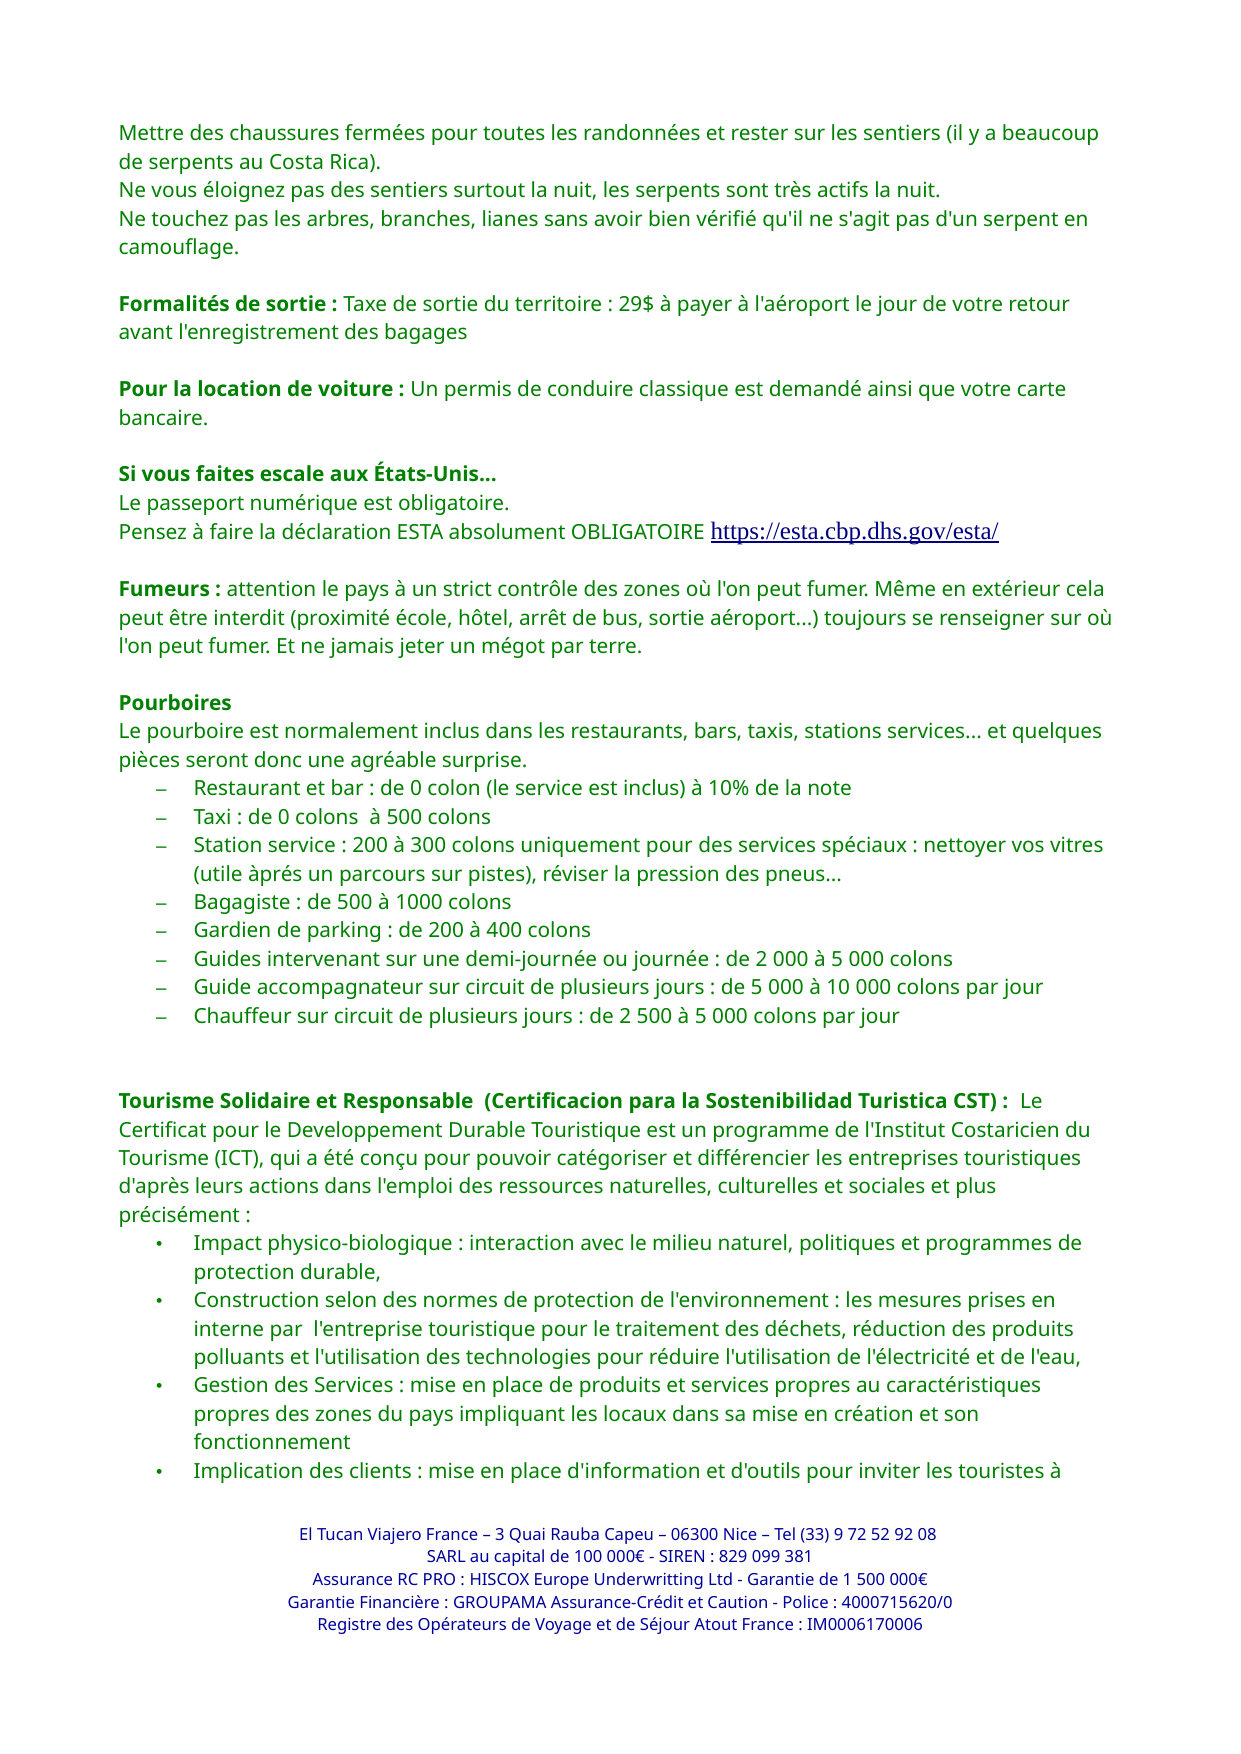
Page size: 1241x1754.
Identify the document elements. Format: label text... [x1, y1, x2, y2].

list Restaurant et bar : de 0 colon (le service est inclus) à 10% de la note [156, 773, 1122, 802]
text Tourisme Solidaire et Responsable (Certificacion para la Sostenibilidad Turistica CST) : Le Certificat pour le Developpement Durable Touristique est un programme de l'Institut Costaricien du Tourisme (ICT), qui a été conçu pour pouvoir catégoriser et différencier les entreprises touristiques d'après leurs actions dans l'emploi des ressources naturelles, culturelles et sociales et plus précisément : [118, 1086, 1122, 1228]
list Gestion des Services : mise en place de produits et services propres au caractéristiques propres des zones du pays impliquant les locaux dans sa mise en création et son fonctionnement [156, 1371, 1122, 1456]
text Pourboires [118, 688, 1122, 717]
text Fumeurs : attention le pays à un strict contrôle des zones où l'on peut fumer. Même en extérieur cela peut être interdit (proximité école, hôtel, arrêt de bus, sortie aéroport...) toujours se renseigner sur où l'on peut fumer. Et ne jamais jeter un mégot par terre. [118, 574, 1122, 660]
list Chauffeur sur circuit de plusieurs jours : de 2 500 à 5 000 colons par jour [156, 1001, 1122, 1029]
text Formalités de sortie : Taxe de sortie du territoire : 29$ à payer à l'aéroport le jour de votre retour avant l'enregistrement des bagages [118, 261, 1122, 346]
text Mettre des chaussures fermées pour toutes les randonnées et rester sur les sentiers (il y a beaucoup de serpents au Costa Rica). [118, 118, 1122, 175]
text Le pourboire est normalement inclus dans les restaurants, bars, taxis, stations services... et quelques pièces seront donc une agréable surprise. [118, 717, 1122, 773]
list Station service : 200 à 300 colons uniquement pour des services spéciaux : nettoyer vos vitres (utile àprés un parcours sur pistes), réviser la pression des pneus... [156, 830, 1122, 887]
text Si vous faites escale aux États-Unis... [118, 431, 1122, 488]
list Guides intervenant sur une demi-journée ou journée : de 2 000 à 5 000 colons [156, 944, 1122, 972]
list Impact physico-biologique : interaction avec le milieu naturel, politiques et programmes de protection durable, [156, 1228, 1122, 1285]
text Le passeport numérique est obligatoire. Pensez à faire la déclaration ESTA absolument OBLIGATOIRE https://esta.cbp.dhs.gov/esta/ [118, 488, 1122, 546]
list Bagagiste : de 500 à 1000 colons [156, 887, 1122, 916]
list Gardien de parking : de 200 à 400 colons [156, 916, 1122, 944]
list Guide accompagnateur sur circuit de plusieurs jours : de 5 000 à 10 000 colons par jour [156, 972, 1122, 1001]
text Ne touchez pas les arbres, branches, lianes sans avoir bien vérifié qu'il ne s'agit pas d'un serpent en camouflage. [118, 204, 1122, 261]
text Pour la location de voiture : Un permis de conduire classique est demandé ainsi que votre carte bancaire. [118, 374, 1122, 431]
text Ne vous éloignez pas des sentiers surtout la nuit, les serpents sont très actifs la nuit. [118, 175, 1122, 204]
list Construction selon des normes de protection de l'environnement : les mesures prises en interne par l'entreprise touristique pour le traitement des déchets, réduction des produits polluants et l'utilisation des technologies pour réduire l'utilisation de l'électricité et de l'eau, [156, 1285, 1122, 1371]
list Implication des clients : mise en place d'information et d'outils pour inviter les touristes à [156, 1456, 1122, 1484]
list Taxi : de 0 colons à 500 colons [156, 802, 1122, 830]
